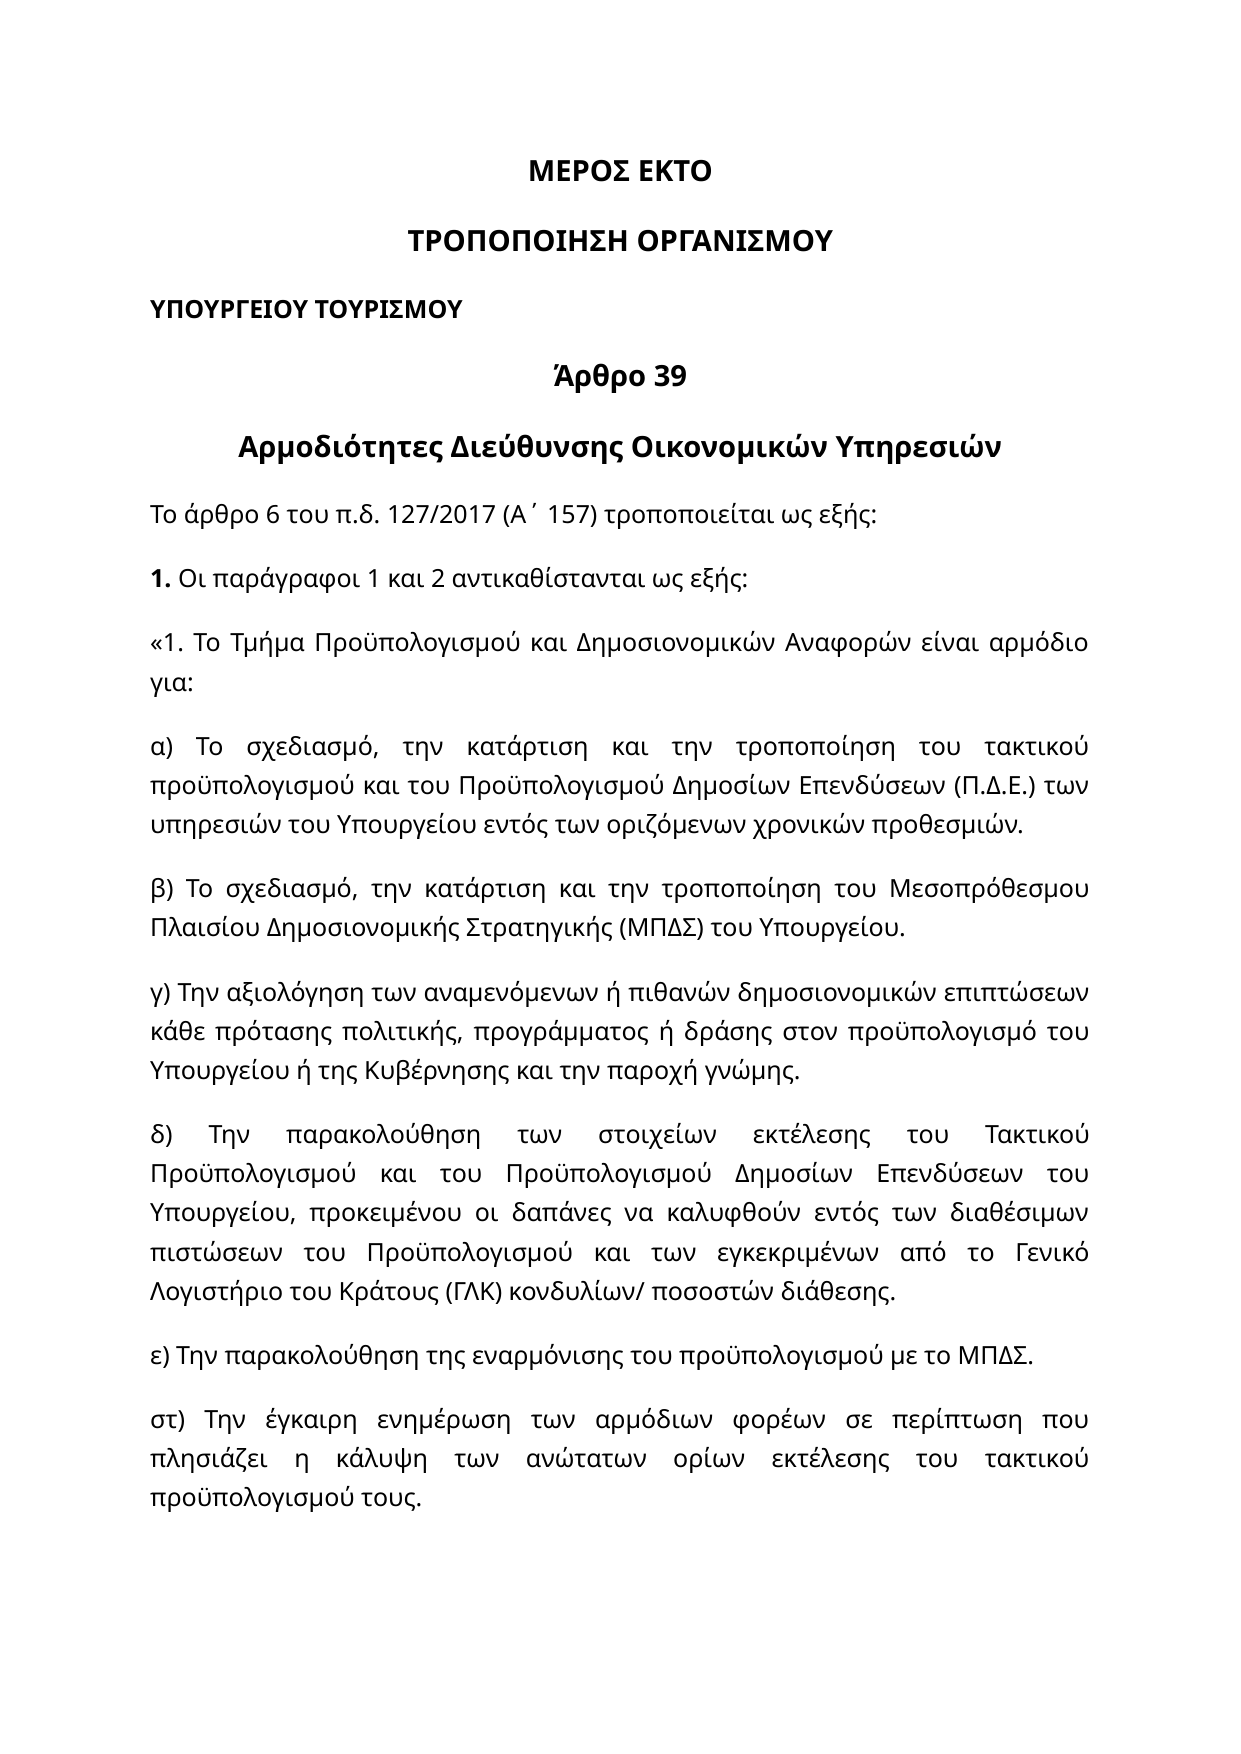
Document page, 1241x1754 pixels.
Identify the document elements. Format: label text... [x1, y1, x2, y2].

text α) Το σχεδιασμό, την κατάρτιση και την τροποποίηση του τακτικού προϋπολογισμού και του Προϋπολογισμού Δημοσίων Επενδύσεων (Π.Δ.Ε.) των υπηρεσιών του Υπουργείου εντός των οριζόμενων χρονικών προθεσμιών. [150, 728, 1090, 841]
text ΥΠΟΥΡΓΕΙΟΥ ΤΟΥΡΙΣΜΟΥ [150, 291, 1090, 325]
text γ) Την αξιολόγηση των αναμενόμενων ή πιθανών δημοσιονομικών επιπτώσεων κάθε πρότασης πολιτικής, προγράμματος ή δράσης στον προϋπολογισμό του Υπουργείου ή της Κυβέρνησης και την παροχή γνώμης. [150, 974, 1090, 1087]
text Το άρθρο 6 του π.δ. 127/2017 (Α΄ 157) τροποποιείται ως εξής: [150, 497, 1090, 531]
text στ) Την έγκαιρη ενημέρωση των αρμόδιων φορέων σε περίπτωση που πλησιάζει η κάλυψη των ανώτατων ορίων εκτέλεσης του τακτικού προϋπολογισμού τους. [150, 1402, 1090, 1514]
text β) Το σχεδιασμό, την κατάρτιση και την τροποποίηση του Μεσοπρόθεσμου Πλαισίου Δημοσιονομικής Στρατηγικής (ΜΠΔΣ) του Υπουργείου. [150, 871, 1090, 944]
text «1. Το Τμήμα Προϋπολογισμού και Δημοσιονομικών Αναφορών είναι αρμόδιο για: [150, 625, 1090, 698]
subtitle ΜΕΡΟΣ ΕΚΤΟ [150, 150, 1090, 190]
text 1. Οι παράγραφοι 1 και 2 αντικαθίστανται ως εξής: [150, 561, 1090, 595]
subtitle ΤΡΟΠΟΠΟΙΗΣΗ ΟΡΓΑΝΙΣΜΟΥ [150, 221, 1090, 260]
subtitle Αρμοδιότητες Διεύθυνσης Οικονομικών Υπηρεσιών [150, 426, 1090, 466]
subtitle Άρθρο 39 [150, 355, 1090, 395]
text ε) Την παρακολούθηση της εναρμόνισης του προϋπολογισμού με το ΜΠΔΣ. [150, 1337, 1090, 1372]
text δ) Την παρακολούθηση των στοιχείων εκτέλεσης του Τακτικού Προϋπολογισμού και του Προϋπολογισμού Δημοσίων Επενδύσεων του Υπουργείου, προκειμένου οι δαπάνες να καλυφθούν εντός των διαθέσιμων πιστώσεων του Προϋπολογισμού και των εγκεκριμένων από το Γενικό Λογιστήριο του Κράτους (ΓΛΚ) κονδυλίων/ ποσοστών διάθεσης. [150, 1117, 1090, 1307]
